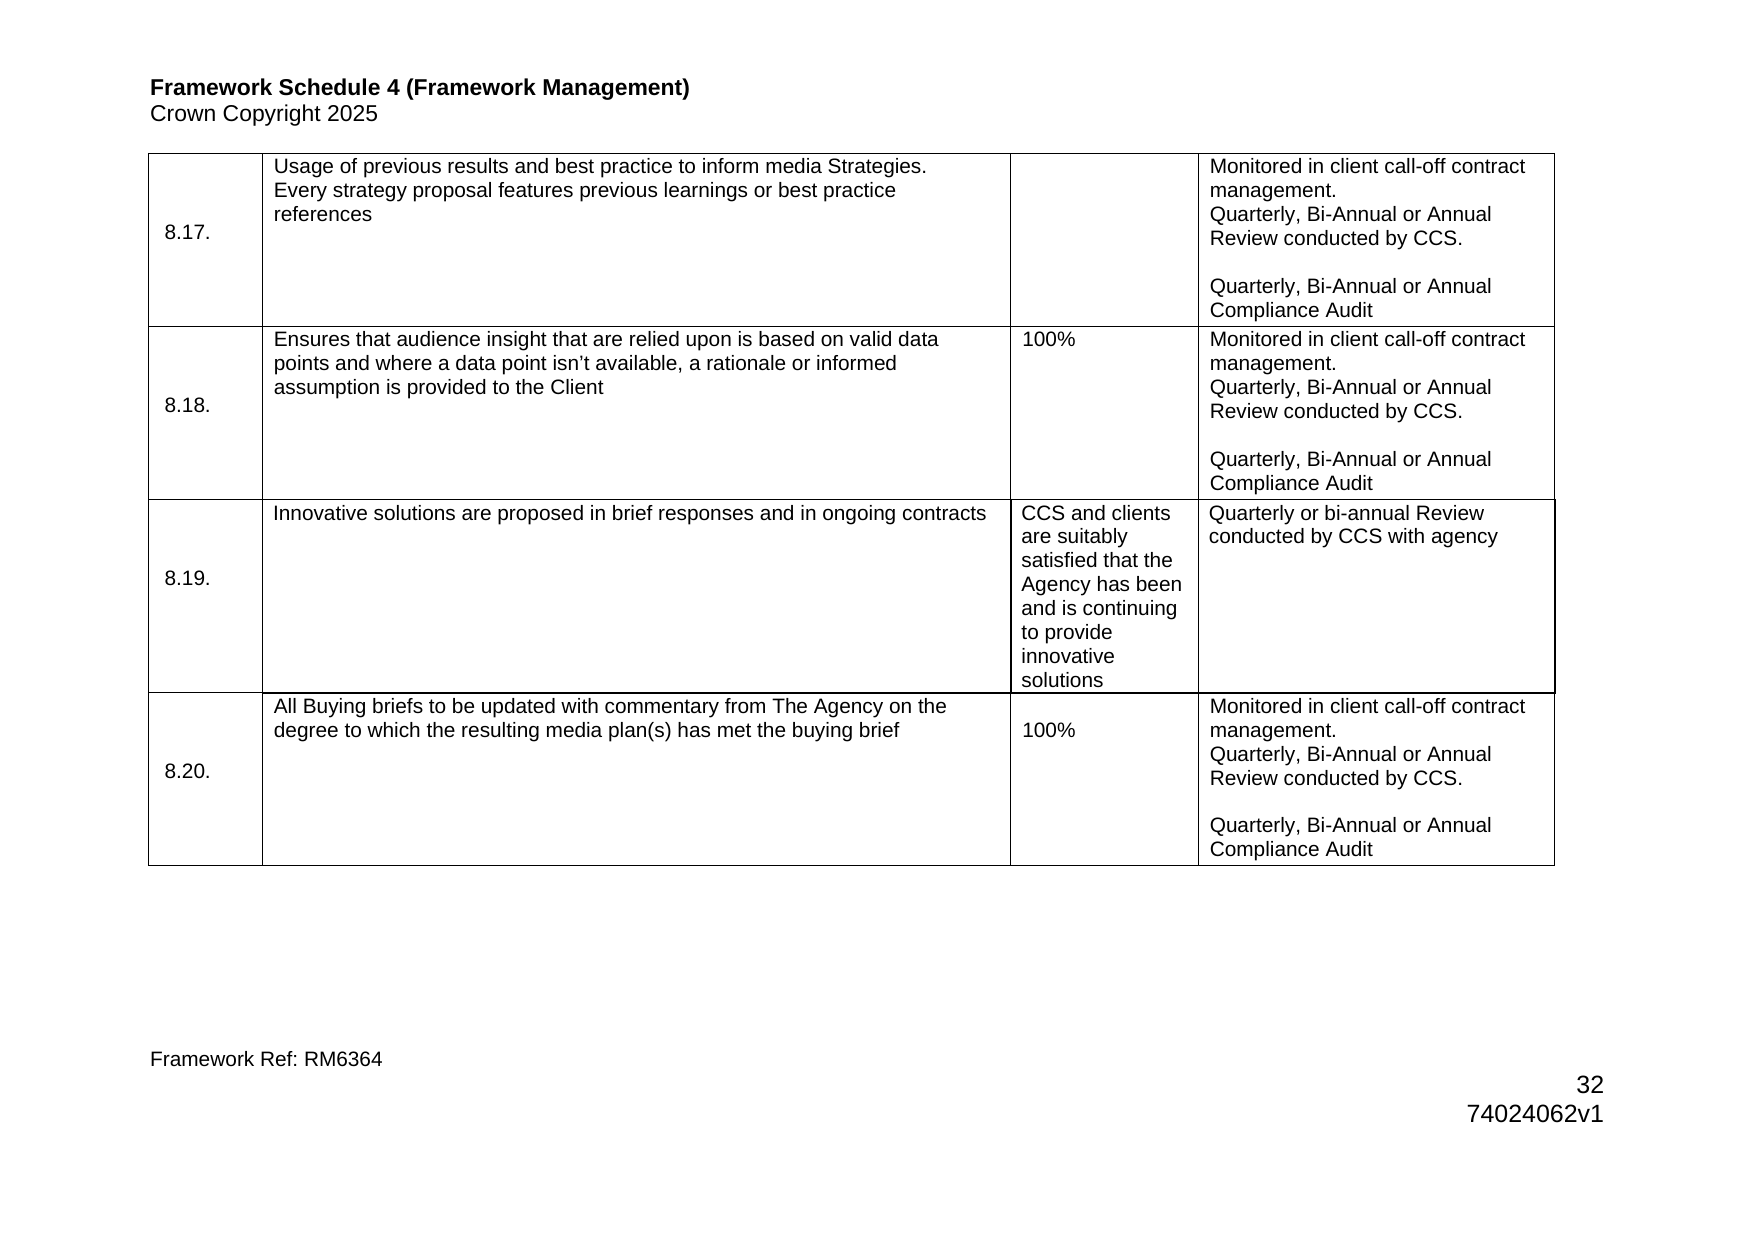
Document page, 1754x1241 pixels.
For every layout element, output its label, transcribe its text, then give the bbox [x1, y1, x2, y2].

table_cell Monitored in client call-off contract management. Quarterly, Bi-Annual or Annual Review conducted by CCS. Quarterly, Bi-Annual or Annual Compliance Audit [1199, 694, 1554, 865]
table_cell Innovative solutions are proposed in brief responses and in ongoing contracts [263, 500, 1010, 692]
table_cell 100% [1011, 327, 1198, 499]
table_cell Ensures that audience insight that are relied upon is based on valid data points and where a data point isn’t available, a rationale or informed assumption is provided to the Client [263, 327, 1010, 499]
table_cell [149, 154, 262, 326]
table_cell Monitored in client call-off contract management. Quarterly, Bi-Annual or Annual Review conducted by CCS. Quarterly, Bi-Annual or Annual Compliance Audit [1199, 154, 1554, 326]
table_cell Monitored in client call-off contract management. Quarterly, Bi-Annual or Annual Review conducted by CCS. Quarterly, Bi-Annual or Annual Compliance Audit [1199, 327, 1554, 499]
table_cell 100% [1011, 694, 1198, 865]
table_cell [149, 500, 262, 692]
table_cell Usage of previous results and best practice to inform media Strategies. Every strategy proposal features previous learnings or best practice references [263, 154, 1010, 326]
table_cell All Buying briefs to be updated with commentary from The Agency on the degree to which the resulting media plan(s) has met the buying brief [263, 694, 1010, 865]
table_cell Quarterly or bi-annual Review conducted by CCS with agency [1199, 500, 1554, 692]
table_cell [149, 327, 262, 499]
table_cell [1011, 154, 1198, 326]
table_cell CCS and clients are suitably satisfied that the Agency has been and is continuing to provide innovative solutions [1012, 500, 1198, 692]
table_cell [149, 693, 262, 865]
